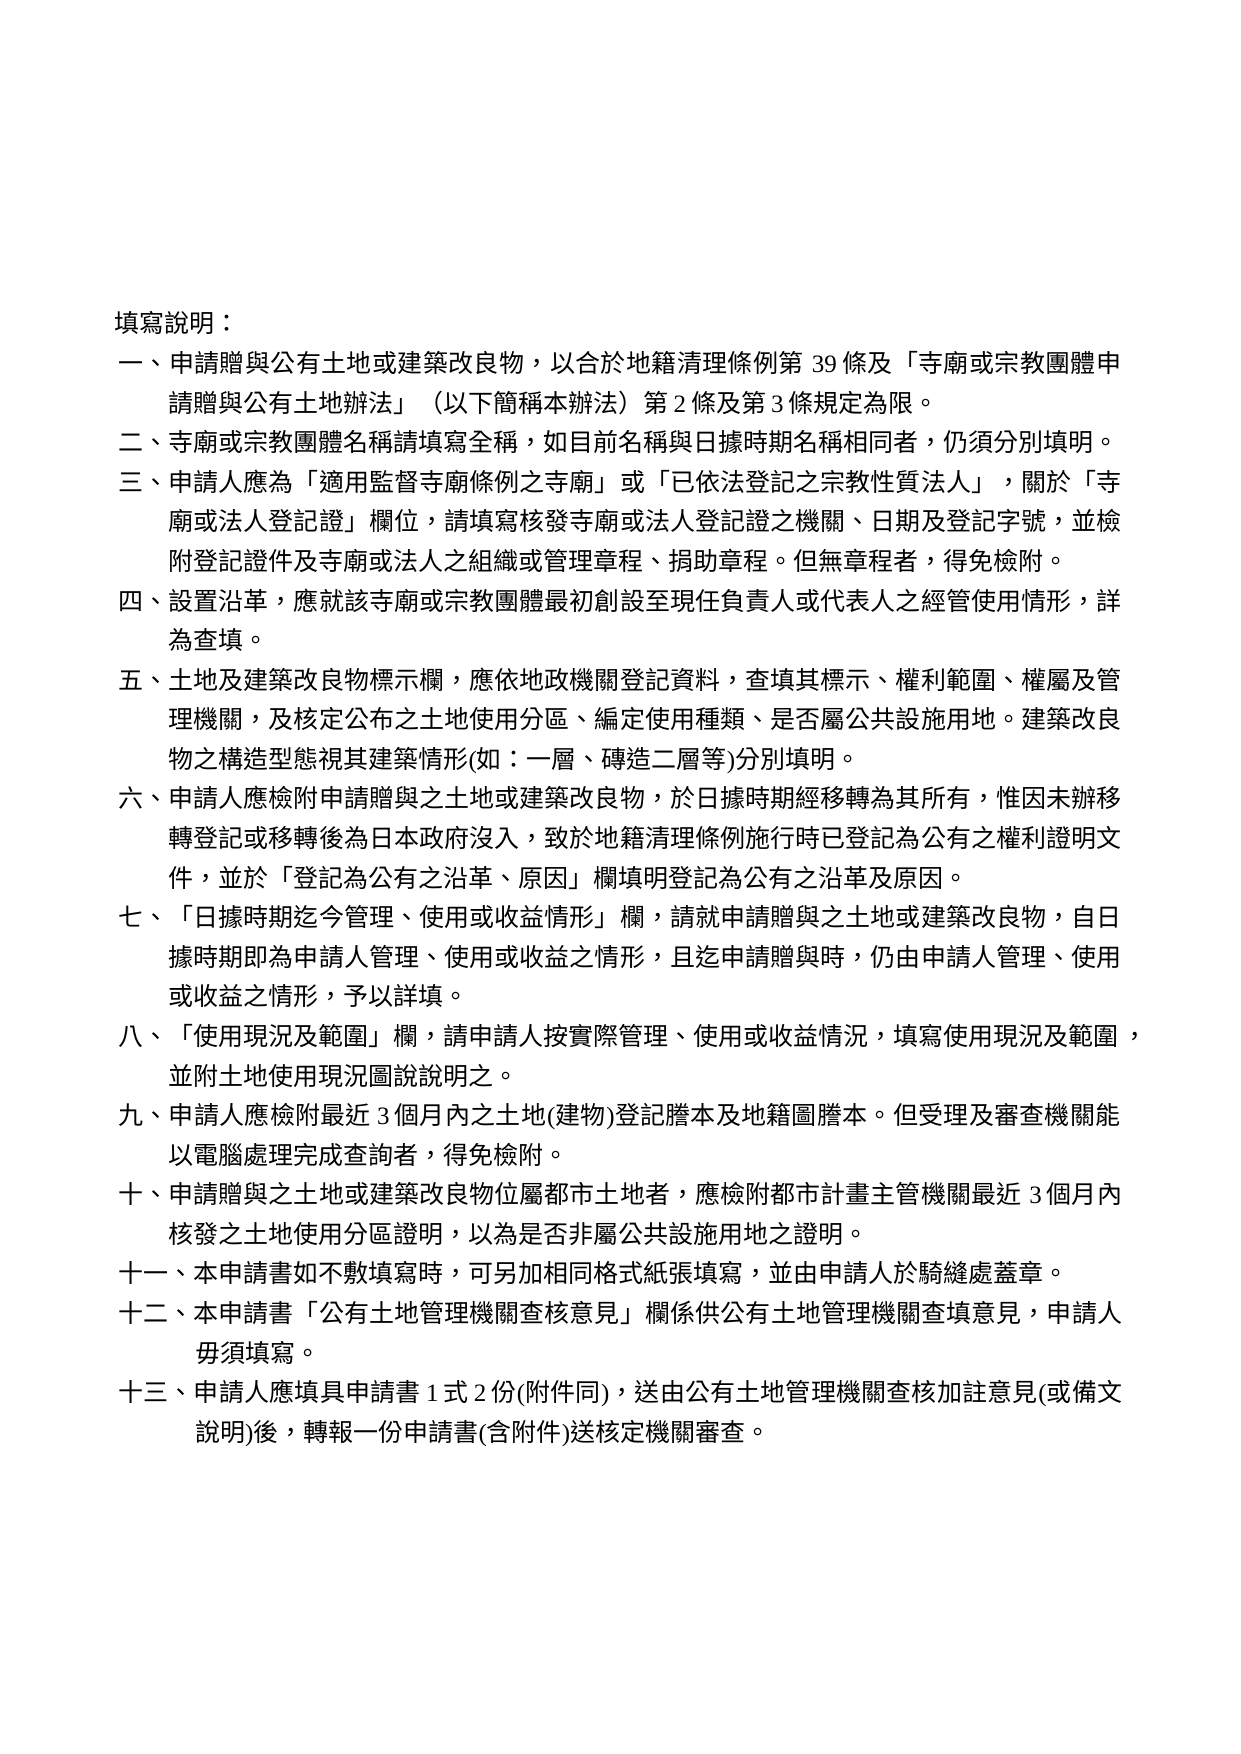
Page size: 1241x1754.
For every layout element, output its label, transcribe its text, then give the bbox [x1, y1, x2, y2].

text 一、申請贈與公有土地或建築改良物，以合於地籍清理條例第39條及「寺廟或宗教團體申請贈與公有土地辦法」（以下簡稱本辦法）第2條及第3條規定為限。 [118, 341, 1122, 420]
text 六、申請人應檢附申請贈與之土地或建築改良物，於日據時期經移轉為其所有，惟因未辦移轉登記或移轉後為日本政府沒入，致於地籍清理條例施行時已登記為公有之權利證明文件，並於「登記為公有之沿革、原因」欄填明登記為公有之沿革及原因。 [118, 776, 1122, 895]
text 三、申請人應為「適用監督寺廟條例之寺廟」或「已依法登記之宗教性質法人」，關於「寺廟或法人登記證」欄位，請填寫核發寺廟或法人登記證之機關、日期及登記字號，並檢附登記證件及寺廟或法人之組織或管理章程、捐助章程。但無章程者，得免檢附。 [118, 459, 1122, 578]
text 十一、本申請書如不敷填寫時，可另加相同格式紙張填寫，並由申請人於騎縫處蓋章。 [118, 1251, 1122, 1291]
text 填寫說明： [112, 301, 1122, 341]
text 四、設置沿革，應就該寺廟或宗教團體最初創設至現任負責人或代表人之經管使用情形，詳為查填。 [118, 578, 1122, 657]
text 十二、本申請書「公有土地管理機關查核意見」欄係供公有土地管理機關查填意見，申請人毋須填寫。 [118, 1291, 1122, 1370]
text 十、申請贈與之土地或建築改良物位屬都市土地者，應檢附都市計畫主管機關最近3個月內核發之土地使用分區證明，以為是否非屬公共設施用地之證明。 [118, 1172, 1122, 1251]
text 七、「日據時期迄今管理、使用或收益情形」欄，請就申請贈與之土地或建築改良物，自日據時期即為申請人管理、使用或收益之情形，且迄申請贈與時，仍由申請人管理、使用或收益之情形，予以詳填。 [118, 895, 1122, 1014]
text 八、「使用現況及範圍」欄，請申請人按實際管理、使用或收益情況，填寫使用現況及範圍，並附土地使用現況圖說說明之。 [118, 1014, 1122, 1093]
text 五、土地及建築改良物標示欄，應依地政機關登記資料，查填其標示、權利範圍、權屬及管理機關，及核定公布之土地使用分區、編定使用種類、是否屬公共設施用地。建築改良物之構造型態視其建築情形(如：一層、磚造二層等)分別填明。 [118, 657, 1122, 776]
text 九、申請人應檢附最近3個月內之土地(建物)登記謄本及地籍圖謄本。但受理及審查機關能以電腦處理完成查詢者，得免檢附。 [118, 1093, 1122, 1172]
text 十三、申請人應填具申請書1式2份(附件同)，送由公有土地管理機關查核加註意見(或備文說明)後，轉報一份申請書(含附件)送核定機關審查。 [118, 1370, 1122, 1449]
text 二、寺廟或宗教團體名稱請填寫全稱，如目前名稱與日據時期名稱相同者，仍須分別填明。 [118, 420, 1122, 459]
